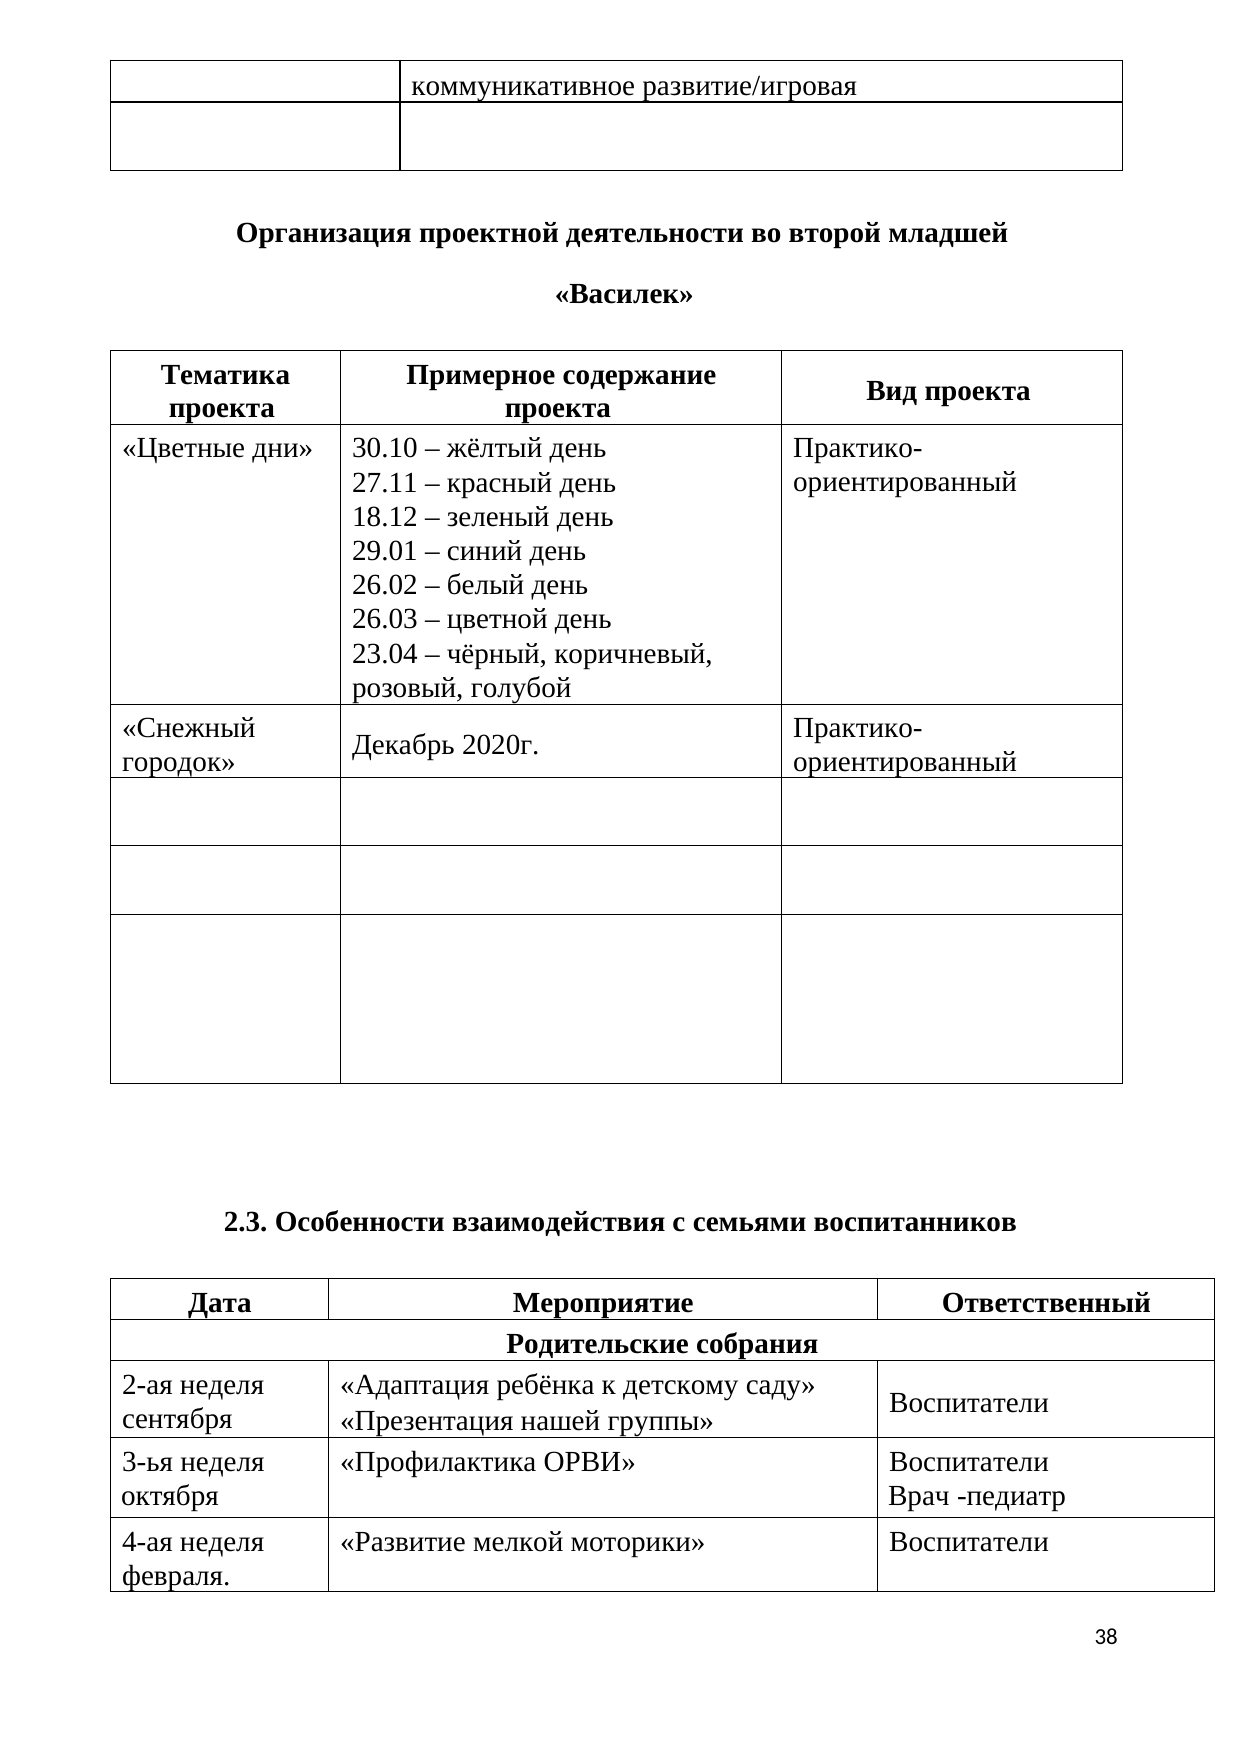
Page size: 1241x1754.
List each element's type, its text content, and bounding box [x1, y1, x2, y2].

table_cell [782, 846, 1122, 914]
table_cell [341, 915, 781, 1082]
table_cell [341, 846, 781, 914]
table_cell [878, 1320, 1214, 1360]
table_cell 3-ья неделя октября [111, 1438, 328, 1517]
table_cell Родительские собрания [329, 1320, 878, 1360]
table_header Тематика проекта [111, 351, 340, 424]
table_header Мероприятие [329, 1279, 877, 1319]
table_cell 4-ая неделя февраля. [111, 1518, 328, 1591]
table_cell Практико-ориентированный [782, 705, 1122, 777]
table_header Дата [111, 1279, 328, 1319]
subtitle «Василек» [133, 276, 1123, 310]
table_cell [782, 778, 1122, 845]
table_cell [111, 61, 399, 101]
table_cell Воспитатели [878, 1518, 1214, 1591]
table_cell 2-ая неделя сентября [111, 1361, 328, 1437]
table_cell [111, 1320, 328, 1360]
table_cell «Развитие мелкой моторики» [329, 1518, 877, 1591]
text 2.3. Особенности взаимодействия с семьями воспитанников [125, 1204, 1024, 1237]
table_cell [401, 103, 1122, 170]
table_cell коммуникативное развитие/игровая [401, 61, 1122, 101]
table_cell [111, 778, 340, 845]
table_cell [341, 778, 781, 845]
table_cell «Цветные дни» [111, 425, 340, 704]
table_cell [111, 846, 340, 914]
table_cell Практико-ориентированный [782, 425, 1122, 704]
table_header Вид проекта [782, 351, 1122, 424]
table_cell Декабрь 2020г. [341, 705, 781, 777]
table_cell «Снежный городок» [111, 705, 340, 777]
table_cell «Адаптация ребёнка к детскому саду» «Презентация нашей группы» [329, 1361, 877, 1437]
table_header Примерное содержание проекта [341, 351, 781, 424]
table_cell 30.10 – жёлтый день 27.11 – красный день 18.12 – зеленый день 29.01 – синий день 26.02 – белый день 26.03 – цветной день 23.04 – чёрный, коричневый, розовый, голубой [341, 425, 781, 704]
table_header Ответственный [878, 1279, 1214, 1319]
table_cell [111, 103, 399, 170]
table_cell Воспитатели [878, 1361, 1214, 1437]
table_cell [111, 915, 340, 1082]
text Организация проектной деятельности во второй младшей [125, 215, 1016, 248]
table_cell Воспитатели Врач -педиатр [878, 1438, 1214, 1517]
table_cell «Профилактика ОРВИ» [329, 1438, 877, 1517]
table_cell [782, 915, 1122, 1082]
